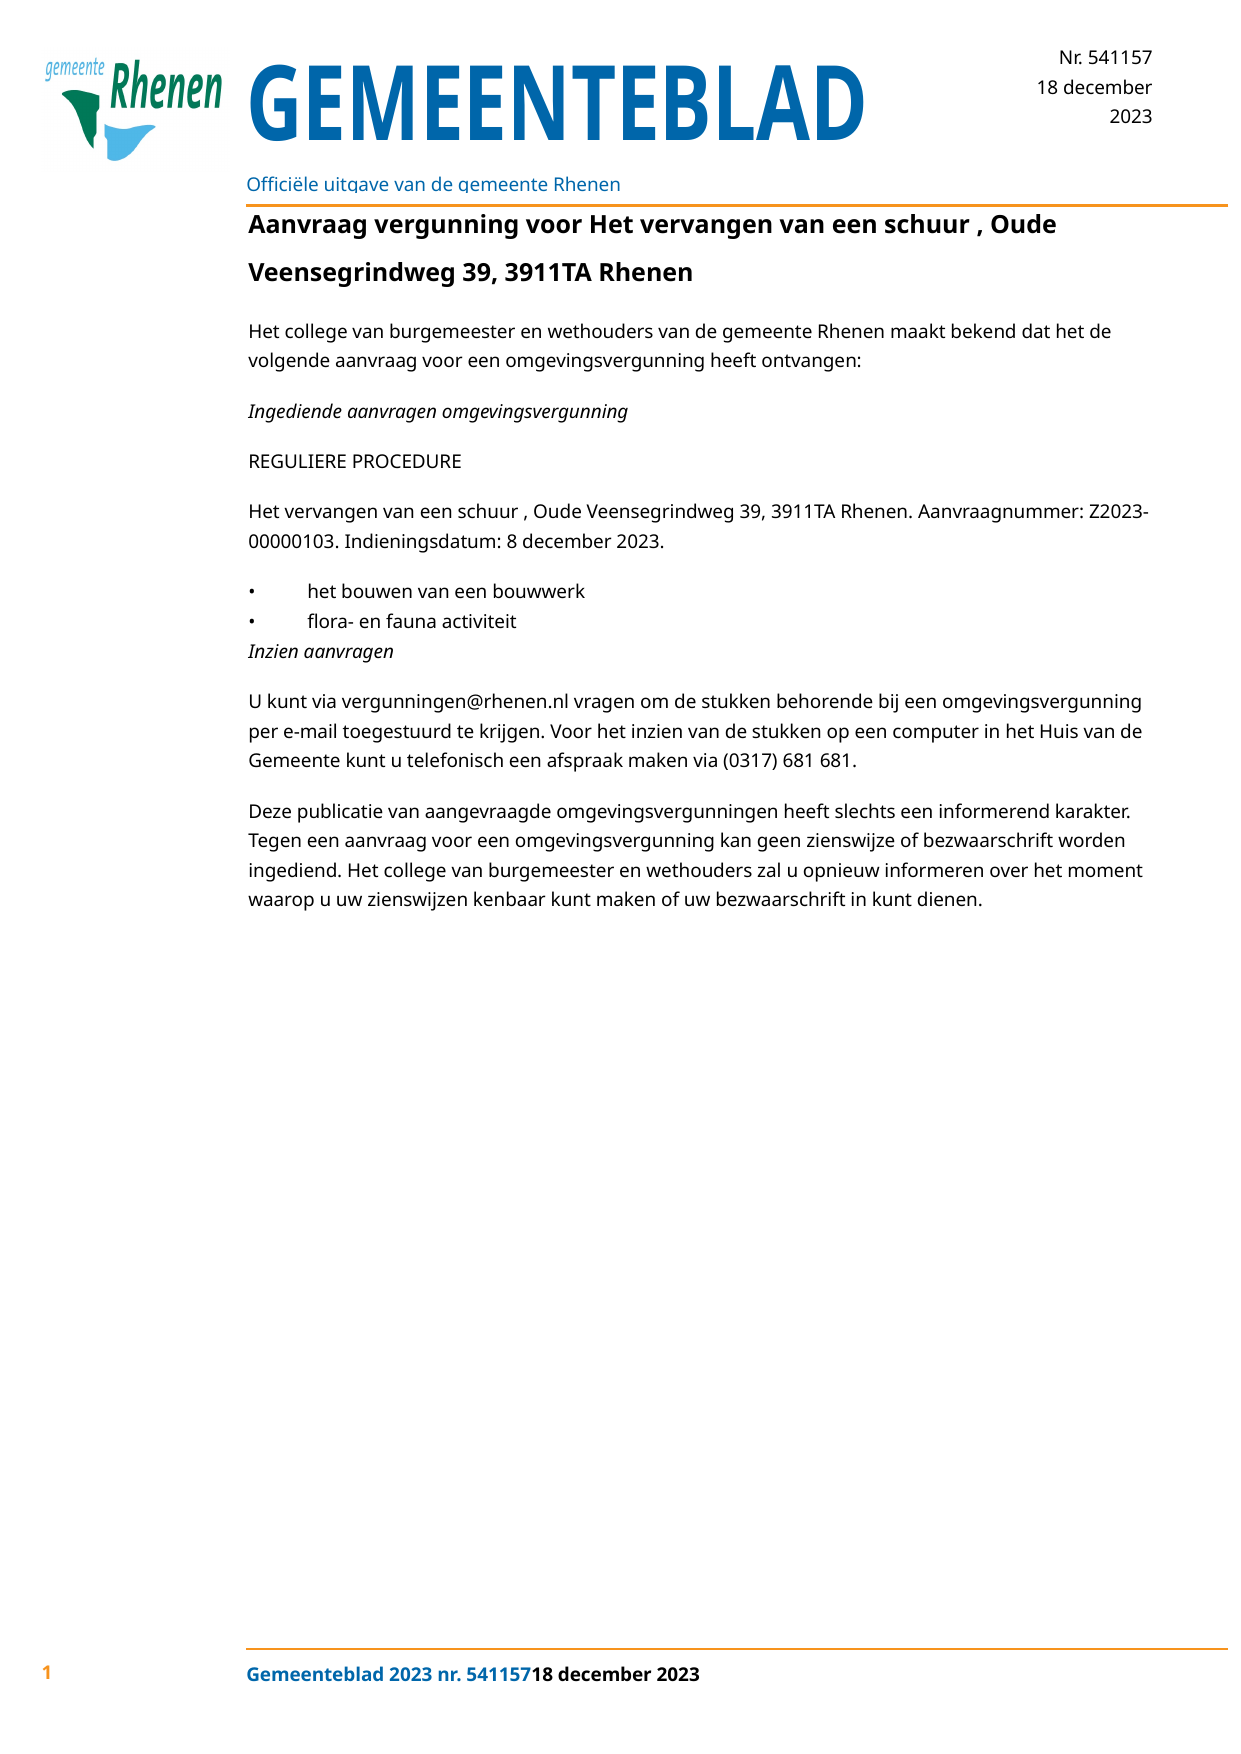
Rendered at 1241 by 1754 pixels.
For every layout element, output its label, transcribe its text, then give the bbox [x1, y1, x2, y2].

text Het vervangen van een schuur , Oude Veensegrindweg 39, 3911TA Rhenen. Aanvraagnummer: Z2023-00000103. Indieningsdatum: 8 december 2023. [248, 499, 1152, 554]
list het bouwen van een bouwwerk [248, 579, 1152, 604]
text U kunt via vergunningen@rhenen.nl vragen om de stukken behorende bij een omgevingsvergunning per e-mail toegestuurd te krijgen. Voor het inzien van de stukken op een computer in het Huis van de Gemeente kunt u telefonisch een afspraak maken via (0317) 681 681. [248, 688, 1152, 773]
text Ingediende aanvragen omgevingsvergunning [248, 398, 1152, 424]
text Aanvraag vergunning voor Het vervangen van een schuur , Oude Veensegrindweg 39, 3911TA Rhenen [248, 207, 1152, 288]
list flora- en fauna activiteit [248, 608, 1152, 634]
text Deze publicatie van aangevraagde omgevingsvergunningen heeft slechts een informerend karakter. Tegen een aanvraag voor een omgevingsvergunning kan geen zienswijze of bezwaarschrift worden ingediend. Het college van burgemeester en wethouders zal u opnieuw informeren over het moment waarop u uw zienswijzen kenbaar kunt maken of uw bezwaarschrift in kunt dienen. [248, 798, 1152, 912]
text Het college van burgemeester en wethouders van de gemeente Rhenen maakt bekend dat het de volgende aanvraag voor een omgevingsvergunning heeft ontvangen: [248, 318, 1152, 373]
picture [41, 47, 231, 172]
text Inzien aanvragen [248, 638, 1152, 664]
text REGULIERE PROCEDURE [248, 448, 1152, 474]
